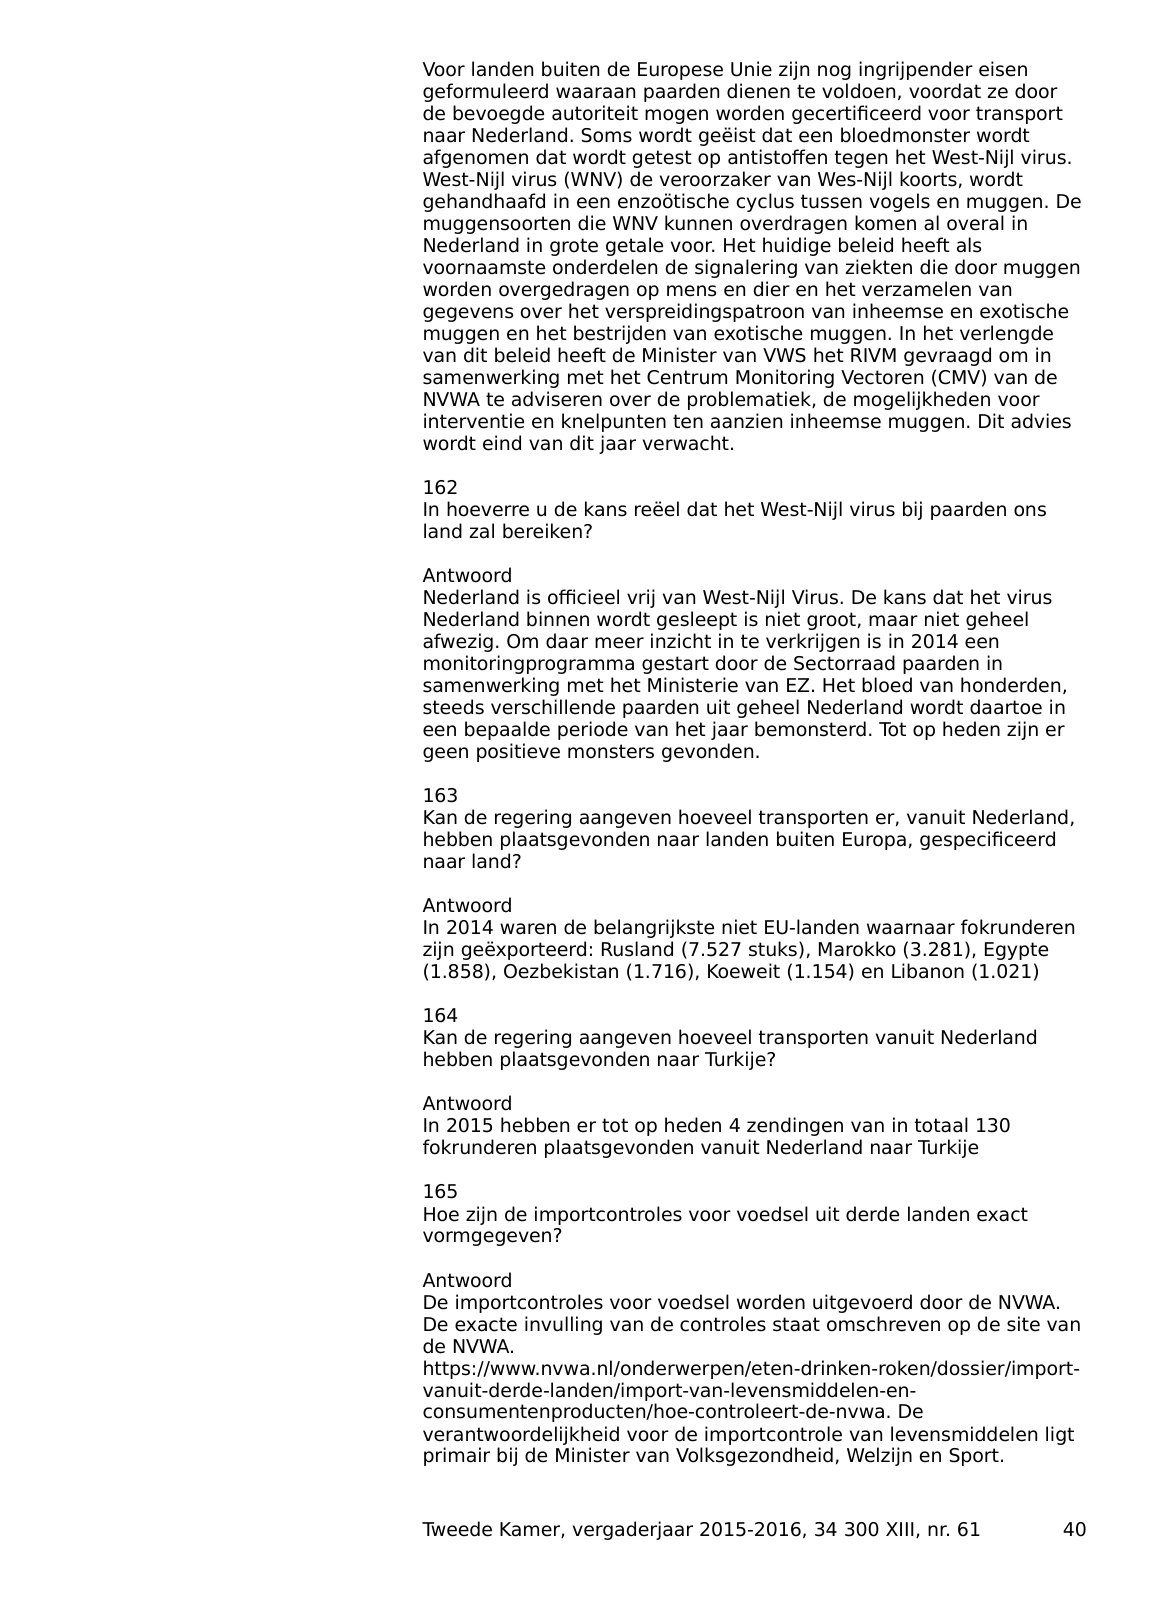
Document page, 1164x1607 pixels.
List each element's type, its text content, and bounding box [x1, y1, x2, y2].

text 162 [422, 477, 1087, 499]
text Voor landen buiten de Europese Unie zijn nog ingrijpender eisen geformuleerd waaraan paarden dienen te voldoen, voordat ze door de bevoegde autoriteit mogen worden gecertificeerd voor transport naar Nederland. Soms wordt geëist dat een bloedmonster wordt afgenomen dat wordt getest op antistoffen tegen het West-Nijl virus. [422, 59, 1087, 169]
text Hoe zijn de importcontroles voor voedsel uit derde landen exact vormgegeven? [422, 1203, 1087, 1247]
text Kan de regering aangeven hoeveel transporten er, vanuit Nederland, hebben plaatsgevonden naar landen buiten Europa, gespecificeerd naar land? [422, 807, 1087, 873]
text 164 [422, 1005, 1087, 1027]
text Nederland is officieel vrij van West-Nijl Virus. De kans dat het virus Nederland binnen wordt gesleept is niet groot, maar niet geheel afwezig. Om daar meer inzicht in te verkrijgen is in 2014 een monitoringprogramma gestart door de Sectorraad paarden in samenwerking met het Ministerie van EZ. Het bloed van honderden, steeds verschillende paarden uit geheel Nederland wordt daartoe in een bepaalde periode van het jaar bemonsterd. Tot op heden zijn er geen positieve monsters gevonden. [422, 587, 1087, 763]
text In 2014 waren de belangrijkste niet EU-landen waarnaar fokrunderen zijn geëxporteerd: Rusland (7.527 stuks), Marokko (3.281), Egypte (1.858), Oezbekistan (1.716), Koeweit (1.154) en Libanon (1.021) [422, 917, 1087, 983]
text Kan de regering aangeven hoeveel transporten vanuit Nederland hebben plaatsgevonden naar Turkije? [422, 1027, 1087, 1071]
text In 2015 hebben er tot op heden 4 zendingen van in totaal 130 fokrunderen plaatsgevonden vanuit Nederland naar Turkije [422, 1115, 1087, 1159]
text https://www.nvwa.nl/onderwerpen/eten-drinken-roken/dossier/import-vanuit-derde-landen/import-van-levensmiddelen-en-consumentenproducten/hoe-controleert-de-nvwa. De verantwoordelijkheid voor de importcontrole van levensmiddelen ligt primair bij de Minister van Volksgezondheid, Welzijn en Sport. [422, 1357, 1087, 1467]
text In hoeverre u de kans reëel dat het West-Nijl virus bij paarden ons land zal bereiken? [422, 499, 1087, 543]
text Antwoord [422, 895, 1087, 917]
text Antwoord [422, 1093, 1087, 1115]
text West-Nijl virus (WNV) de veroorzaker van Wes-Nijl koorts, wordt gehandhaafd in een enzoötische cyclus tussen vogels en muggen. De muggensoorten die WNV kunnen overdragen komen al overal in Nederland in grote getale voor. Het huidige beleid heeft als voornaamste onderdelen de signalering van ziekten die door muggen worden overgedragen op mens en dier en het verzamelen van gegevens over het verspreidingspatroon van inheemse en exotische muggen en het bestrijden van exotische muggen. In het verlengde van dit beleid heeft de Minister van VWS het RIVM gevraagd om in samenwerking met het Centrum Monitoring Vectoren (CMV) van de NVWA te adviseren over de problematiek, de mogelijkheden voor interventie en knelpunten ten aanzien inheemse muggen. Dit advies wordt eind van dit jaar verwacht. [422, 169, 1087, 455]
text Antwoord [422, 1269, 1087, 1292]
text De importcontroles voor voedsel worden uitgevoerd door de NVWA. De exacte invulling van de controles staat omschreven op de site van de NVWA. [422, 1292, 1087, 1357]
text 163 [422, 785, 1087, 807]
text Antwoord [422, 565, 1087, 587]
text 165 [422, 1181, 1087, 1203]
